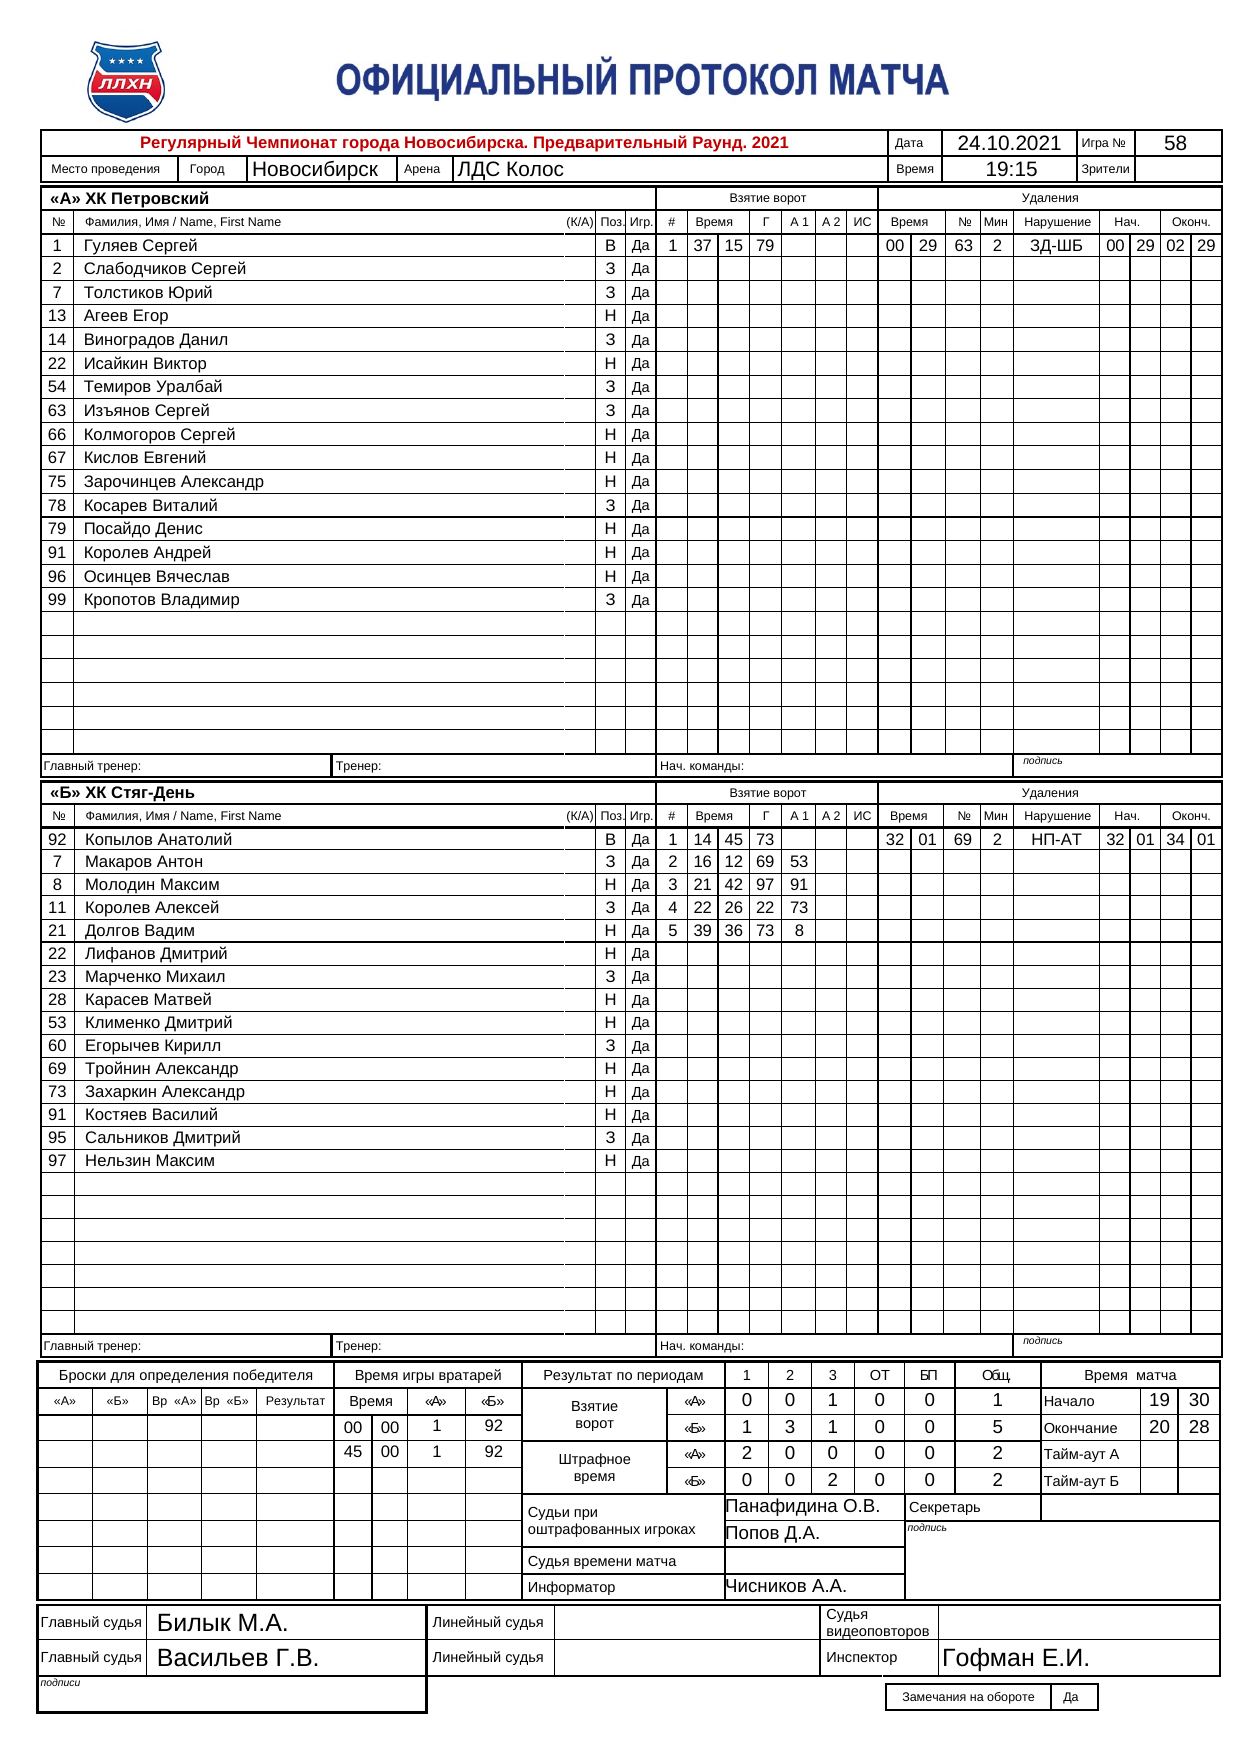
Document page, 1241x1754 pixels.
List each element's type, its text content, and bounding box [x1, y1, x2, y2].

table_cell [879, 328, 910, 351]
table_cell Нач. команды: [657, 755, 1012, 776]
table_cell [782, 1265, 815, 1287]
table_cell [408, 1494, 465, 1520]
table_cell [148, 1574, 201, 1599]
table_cell [1131, 257, 1160, 280]
table_cell [782, 1104, 815, 1126]
table_cell [42, 707, 73, 729]
table_cell [1161, 683, 1190, 706]
table_cell [565, 1104, 595, 1126]
table_cell [981, 896, 1013, 918]
table_cell [657, 1219, 687, 1241]
table_cell [981, 565, 1013, 587]
table_cell [1192, 1219, 1221, 1241]
table_cell [466, 1468, 521, 1493]
table_cell 34 [1161, 829, 1190, 849]
table_cell [257, 1441, 333, 1467]
table_cell [847, 328, 877, 351]
table_header Дата [889, 131, 941, 155]
table_cell [565, 659, 595, 682]
table_cell [1100, 1288, 1129, 1310]
table_cell [1100, 565, 1129, 587]
table_cell № [42, 805, 74, 826]
table_cell [565, 1196, 595, 1218]
table_cell [1161, 399, 1190, 422]
table_cell [688, 1311, 717, 1333]
table_cell 37 [688, 235, 717, 256]
table_cell [750, 446, 781, 469]
table_cell [981, 1219, 1013, 1241]
table_cell [782, 541, 815, 564]
table_cell (К/А) [565, 805, 595, 826]
table_cell 69 [750, 850, 781, 872]
table_cell [750, 565, 781, 587]
table_cell 60 [42, 1035, 74, 1057]
table_cell Нельзин Максим [75, 1150, 564, 1172]
table_cell [1192, 423, 1221, 445]
table_cell [879, 305, 910, 327]
table_cell [1131, 1265, 1160, 1287]
table_cell [944, 896, 980, 918]
table_cell [946, 612, 980, 634]
table_cell [657, 376, 687, 398]
table_cell Мин [981, 211, 1013, 233]
table_cell [1100, 494, 1129, 516]
table_cell [408, 1521, 465, 1546]
table_cell [1100, 541, 1129, 564]
table_cell 32 [879, 829, 910, 849]
table_cell [657, 399, 687, 422]
table_cell [912, 707, 945, 729]
table_cell Да [626, 850, 655, 872]
table_cell [688, 1288, 717, 1310]
table_cell [847, 235, 877, 256]
table_cell [466, 1547, 521, 1573]
table_cell [1192, 943, 1221, 964]
table_cell [782, 1311, 815, 1333]
table_cell [912, 730, 945, 753]
table_cell Игр. [626, 211, 655, 233]
table_cell [946, 636, 980, 658]
table_cell [1100, 376, 1129, 398]
table_cell Королев Андрей [74, 541, 564, 564]
table_cell Да [626, 1150, 655, 1172]
table_cell [1100, 518, 1129, 540]
table_cell [466, 1494, 521, 1520]
table_cell [74, 707, 564, 729]
table_cell [596, 1288, 625, 1310]
table_cell А 1 [782, 805, 815, 826]
table_cell [782, 636, 815, 658]
table_cell 22 [750, 896, 781, 918]
table_cell [946, 588, 980, 611]
table_cell Время [335, 1389, 407, 1413]
table_cell [1014, 328, 1099, 351]
table_cell 54 [42, 376, 73, 398]
table_cell [1161, 730, 1190, 753]
table_cell [1014, 683, 1099, 706]
table_cell [719, 1265, 749, 1287]
table_cell Исайкин Виктор [74, 352, 564, 374]
table_cell 5 [657, 920, 687, 941]
table_cell [335, 1494, 371, 1520]
table_cell [750, 1173, 781, 1195]
table_cell [42, 1288, 74, 1310]
table_cell [750, 1081, 781, 1103]
table_cell 2 [981, 829, 1013, 849]
table_cell [657, 281, 687, 303]
table_cell [782, 518, 815, 540]
table_cell 0 [726, 1389, 768, 1413]
table_header Да [1052, 1685, 1097, 1709]
table_cell [1192, 518, 1221, 540]
table_cell [596, 612, 625, 634]
table_cell [1192, 1150, 1221, 1172]
table_cell «Б» [93, 1389, 147, 1413]
picture [5, 28, 1179, 129]
table_cell [847, 989, 877, 1011]
table_cell [981, 376, 1013, 398]
table_cell [847, 470, 877, 493]
table_cell [981, 730, 1013, 753]
table_cell [1014, 636, 1099, 658]
table_cell [1161, 659, 1190, 682]
table_cell [981, 1035, 1013, 1057]
table_cell [912, 565, 945, 587]
table_cell [1100, 1081, 1129, 1103]
table_cell [912, 1104, 943, 1126]
table_cell [1161, 920, 1190, 941]
table_cell [1131, 305, 1160, 327]
table_cell [428, 1677, 882, 1711]
table_cell [42, 683, 73, 706]
table_cell 67 [42, 446, 73, 469]
table_cell [944, 989, 980, 1011]
table_cell [1100, 423, 1129, 445]
table_cell [565, 1173, 595, 1195]
table_cell Тройнин Александр [75, 1058, 564, 1079]
table_cell [847, 874, 877, 895]
table_cell [912, 874, 943, 895]
table_cell [1014, 1196, 1099, 1218]
table_header Общ. [956, 1363, 1040, 1387]
table_cell Н [596, 352, 625, 374]
table_cell 15 [719, 235, 749, 256]
table_cell Копылов Анатолий [75, 829, 564, 849]
table_cell Оконч. [1161, 211, 1221, 233]
table_cell 69 [42, 1058, 74, 1079]
table_cell [688, 281, 717, 303]
table_cell [688, 1127, 717, 1149]
table_cell [1161, 1104, 1190, 1126]
table_cell [981, 1150, 1013, 1172]
table_cell [466, 1521, 521, 1546]
table_cell [750, 1150, 781, 1172]
table_cell [1100, 1012, 1129, 1033]
table_cell [750, 1196, 781, 1218]
table_cell [257, 1494, 333, 1520]
table_cell [1141, 1441, 1177, 1467]
table_cell [1192, 376, 1221, 398]
table_cell [1131, 1288, 1160, 1310]
table_cell [1161, 1150, 1190, 1172]
table_header 3 [812, 1363, 854, 1387]
table_cell [1192, 1104, 1221, 1126]
table_cell [912, 399, 945, 422]
table_cell З [596, 588, 625, 611]
table_cell [42, 1219, 74, 1241]
table_cell [883, 1677, 1220, 1681]
table_cell 99 [42, 588, 73, 611]
table_cell [750, 281, 781, 303]
table_cell [912, 896, 943, 918]
table_cell Тайм-аут Б [1042, 1468, 1140, 1493]
table_cell [1161, 1081, 1190, 1103]
table_cell [74, 730, 564, 753]
table_cell 19:15 [943, 157, 1076, 181]
table_cell [879, 1219, 910, 1241]
table_cell [1014, 376, 1099, 398]
table_cell 0 [855, 1468, 904, 1493]
table_cell [782, 352, 815, 374]
table_cell [719, 541, 749, 564]
table_cell 1 [956, 1389, 1040, 1413]
table_cell [719, 518, 749, 540]
table_cell 2 [981, 235, 1013, 256]
table_cell [750, 730, 781, 753]
table_cell [946, 305, 980, 327]
table_cell [847, 1127, 877, 1149]
table_cell [1161, 518, 1190, 540]
table_cell [912, 1265, 943, 1287]
table_cell [565, 874, 595, 895]
table_cell [657, 1288, 687, 1310]
table_cell Посайдо Денис [74, 518, 564, 540]
table_cell Нач. [1100, 211, 1160, 233]
table_cell [257, 1468, 333, 1493]
table_cell [1131, 565, 1160, 587]
table_cell [1131, 376, 1160, 398]
table_cell [912, 328, 945, 351]
table_cell [1100, 1058, 1129, 1079]
table_cell 2 [726, 1442, 768, 1467]
table_cell [946, 376, 980, 398]
table_cell [1100, 730, 1129, 753]
table_cell [657, 659, 687, 682]
table_cell [1100, 943, 1129, 964]
table_cell [1161, 1219, 1190, 1241]
table_cell [944, 1311, 980, 1333]
table_cell [565, 328, 595, 351]
table_cell 1 [812, 1389, 854, 1413]
table_cell [912, 494, 945, 516]
table_header Результат по периодам [523, 1363, 724, 1387]
table_cell [657, 1311, 687, 1333]
table_cell [1161, 989, 1190, 1011]
table_cell [944, 1288, 980, 1310]
table_cell [257, 1521, 333, 1546]
table_cell № [946, 211, 980, 233]
table_cell [879, 1311, 910, 1333]
table_cell [879, 494, 910, 516]
table_cell [626, 636, 655, 658]
table_cell [750, 1127, 781, 1149]
table_cell [750, 1265, 781, 1287]
table_cell [847, 612, 877, 634]
table_cell [750, 376, 781, 398]
table_cell [1192, 328, 1221, 351]
table_cell [1161, 874, 1190, 895]
table_cell [1192, 257, 1221, 280]
table_cell [1161, 1127, 1190, 1149]
table_cell [816, 352, 846, 374]
table_cell Да [626, 989, 655, 1011]
table_cell 91 [782, 874, 815, 895]
table_cell [750, 1311, 781, 1333]
table_cell [1100, 257, 1129, 280]
table_cell [782, 446, 815, 469]
table_cell [879, 636, 910, 658]
table_cell [1131, 707, 1160, 729]
table_cell [688, 352, 717, 374]
table_cell [750, 1219, 781, 1241]
table_cell [847, 1081, 877, 1103]
table_cell [1100, 281, 1129, 303]
table_cell 2 [42, 257, 73, 280]
table_cell [565, 257, 595, 280]
table_cell 14 [688, 829, 717, 849]
table_cell [1192, 399, 1221, 422]
table_cell Да [626, 494, 655, 516]
table_cell З [596, 896, 625, 918]
table_header Удаления [879, 188, 1221, 209]
table_cell Секретарь [906, 1495, 1040, 1520]
table_cell З [596, 399, 625, 422]
table_cell Да [626, 943, 655, 964]
table_cell Линейный судья [428, 1640, 554, 1675]
table_cell [719, 1288, 749, 1310]
table_cell [912, 470, 945, 493]
table_cell [1192, 352, 1221, 374]
table_cell [1161, 470, 1190, 493]
table_cell [719, 1035, 749, 1057]
table_cell [816, 399, 846, 422]
table_cell [42, 659, 73, 682]
table_cell [42, 1242, 74, 1264]
table_cell [939, 1606, 1219, 1639]
table_cell [1131, 1196, 1160, 1218]
table_cell [565, 494, 595, 516]
table_cell [335, 1468, 371, 1493]
table_cell [1179, 1441, 1219, 1467]
table_cell [1131, 1104, 1160, 1126]
table_cell [1014, 446, 1099, 469]
table_cell [42, 636, 73, 658]
table_cell [1161, 943, 1190, 964]
table_cell [1100, 966, 1129, 987]
table_cell 45 [335, 1441, 371, 1467]
table_cell [1014, 1219, 1099, 1241]
table_cell [782, 829, 815, 849]
table_header Игра № [1078, 131, 1134, 155]
table_cell [816, 612, 846, 634]
table_cell [1014, 1012, 1099, 1033]
table_cell 0 [855, 1389, 904, 1413]
table_header Взятие ворот [657, 783, 877, 803]
table_cell 0 [855, 1415, 904, 1440]
table_cell [750, 1288, 781, 1310]
table_cell [688, 541, 717, 564]
table_cell [1100, 636, 1129, 658]
table_cell 23 [42, 966, 74, 987]
table_cell ИС [847, 805, 877, 826]
table_cell Главный судья [39, 1606, 146, 1639]
table_cell [719, 1081, 749, 1103]
table_cell 8 [42, 874, 74, 895]
table_cell [688, 1265, 717, 1287]
table_cell [565, 470, 595, 493]
table_cell З [596, 1127, 625, 1149]
table_cell 1 [726, 1415, 768, 1440]
table_cell 29 [1131, 235, 1160, 256]
table_cell [75, 1265, 564, 1287]
table_cell [565, 305, 595, 327]
table_cell [657, 257, 687, 280]
table_cell [1131, 1081, 1160, 1103]
table_cell Нач. команды: [657, 1335, 1012, 1356]
table_cell [1131, 470, 1160, 493]
table_cell [75, 1173, 564, 1195]
table_cell [148, 1468, 201, 1493]
table_cell [657, 707, 687, 729]
table_cell Н [596, 518, 625, 540]
table_cell [657, 518, 687, 540]
table_cell [596, 1196, 625, 1218]
table_cell [912, 305, 945, 327]
table_cell [879, 659, 910, 682]
table_cell [688, 612, 717, 634]
table_cell Вр «Б» [202, 1389, 256, 1413]
table_cell Город [179, 157, 246, 181]
table_cell [565, 730, 595, 753]
table_cell [688, 659, 717, 682]
table_cell [981, 920, 1013, 941]
table_cell [202, 1416, 256, 1440]
table_cell [847, 636, 877, 658]
table_cell 0 [905, 1442, 954, 1467]
table_cell [1192, 305, 1221, 327]
table_cell [912, 1150, 943, 1172]
table_cell [93, 1521, 147, 1546]
table_cell [879, 565, 910, 587]
table_cell [1131, 989, 1160, 1011]
table_cell [1192, 281, 1221, 303]
table_cell [944, 1012, 980, 1033]
table_cell [565, 989, 595, 1011]
table_cell [879, 541, 910, 564]
table_cell [1161, 281, 1190, 303]
table_cell [657, 989, 687, 1011]
table_cell Н [596, 1012, 625, 1033]
table_cell [39, 1547, 92, 1573]
table_header 58 [1136, 131, 1221, 155]
table_cell 0 [905, 1389, 954, 1413]
table_cell [879, 470, 910, 493]
table_cell [719, 1127, 749, 1149]
table_cell [981, 612, 1013, 634]
table_cell [1131, 446, 1160, 469]
table_cell [782, 470, 815, 493]
table_cell [847, 1012, 877, 1033]
table_cell [944, 1104, 980, 1126]
table_cell [373, 1521, 407, 1546]
table_cell [75, 1219, 564, 1241]
table_cell [1100, 659, 1129, 682]
table_cell 2 [812, 1468, 854, 1493]
table_cell [1014, 659, 1099, 682]
table_cell Захаркин Александр [75, 1081, 564, 1103]
table_cell [1100, 850, 1129, 872]
table_cell 66 [42, 423, 73, 445]
table_header Удаления [879, 783, 1221, 803]
table_cell [816, 1081, 846, 1103]
table_cell [1100, 1196, 1129, 1218]
table_cell Тренер: [333, 1335, 655, 1356]
table_cell [912, 1012, 943, 1033]
table_cell [596, 683, 625, 706]
table_cell [1100, 920, 1129, 941]
table_cell [816, 896, 846, 918]
table_cell Г [750, 211, 781, 233]
table_cell 32 [1100, 829, 1129, 849]
table_cell [626, 1196, 655, 1218]
table_cell 39 [688, 920, 717, 941]
table_cell подпись [1014, 1335, 1221, 1356]
table_cell [657, 1012, 687, 1033]
table_cell [847, 896, 877, 918]
table_cell Линейный судья [428, 1606, 554, 1639]
table_cell [1192, 1311, 1221, 1333]
table_cell 53 [782, 850, 815, 872]
table_cell 00 [373, 1441, 407, 1467]
table_cell [879, 446, 910, 469]
table_cell [879, 943, 910, 964]
table_cell [1161, 328, 1190, 351]
table_cell [1131, 612, 1160, 634]
table_cell [912, 376, 945, 398]
table_cell [981, 494, 1013, 516]
table_cell [782, 257, 815, 280]
table_cell Да [626, 565, 655, 587]
table_cell [816, 1012, 846, 1033]
table_cell Н [596, 1081, 625, 1103]
table_cell Тренер: [333, 755, 655, 776]
table_cell [1161, 1242, 1190, 1264]
table_cell [1161, 541, 1190, 564]
table_cell [944, 1035, 980, 1057]
table_cell [944, 920, 980, 941]
table_cell [1161, 446, 1190, 469]
table_cell [1131, 683, 1160, 706]
table_cell 69 [944, 829, 980, 849]
table_cell [719, 730, 749, 753]
table_cell Чисников А.А. [726, 1575, 904, 1599]
table_cell Да [626, 281, 655, 303]
table_cell [688, 1035, 717, 1057]
table_cell [750, 328, 781, 351]
table_cell Кислов Евгений [74, 446, 564, 469]
table_cell [847, 1104, 877, 1126]
table_cell [565, 518, 595, 540]
table_cell [596, 636, 625, 658]
table_cell Н [596, 1104, 625, 1126]
table_cell [565, 829, 595, 849]
table_cell [1131, 730, 1160, 753]
table_cell [1100, 328, 1129, 351]
table_cell подписи [39, 1677, 425, 1711]
table_cell [466, 1574, 521, 1599]
table_cell 00 [1100, 235, 1129, 256]
table_cell [688, 1012, 717, 1033]
table_cell [1161, 966, 1190, 987]
table_cell [1100, 1265, 1129, 1287]
table_cell [847, 850, 877, 872]
table_cell [847, 1219, 877, 1241]
table_cell [981, 1242, 1013, 1264]
table_cell [1161, 352, 1190, 374]
table_cell [750, 707, 781, 729]
table_cell [626, 659, 655, 682]
table_cell [257, 1574, 333, 1599]
table_cell [912, 659, 945, 682]
table_cell [1100, 446, 1129, 469]
table_cell [657, 305, 687, 327]
table_cell [1192, 659, 1221, 682]
table_cell Панафидина О.В. [726, 1495, 904, 1520]
table_cell [847, 423, 877, 445]
table_cell [1014, 1081, 1099, 1103]
table_cell [1161, 850, 1190, 872]
table_cell [1100, 399, 1129, 422]
table_cell [148, 1416, 201, 1440]
table_cell [688, 1058, 717, 1079]
table_cell [657, 446, 687, 469]
table_cell [782, 989, 815, 1011]
table_cell [912, 1196, 943, 1218]
table_cell [657, 352, 687, 374]
table_cell [946, 683, 980, 706]
table_cell [1100, 612, 1129, 634]
table_cell [1192, 896, 1221, 918]
table_cell [1161, 376, 1190, 398]
table_cell [719, 1196, 749, 1218]
table_cell 7 [42, 850, 74, 872]
table_cell № [42, 211, 73, 233]
table_cell [912, 518, 945, 540]
table_cell [1014, 920, 1099, 941]
table_cell [1100, 1173, 1129, 1195]
table_cell Главный тренер: [42, 1335, 330, 1356]
table_cell Да [626, 518, 655, 540]
table_cell Гуляев Сергей [74, 235, 564, 256]
table_cell [782, 612, 815, 634]
table_cell Окончание [1042, 1415, 1140, 1440]
table_cell [782, 1150, 815, 1172]
table_cell [657, 1242, 687, 1264]
table_cell Новосибирск [248, 157, 396, 181]
table_cell [565, 850, 595, 872]
table_cell [912, 257, 945, 280]
table_cell 11 [42, 896, 74, 918]
table_cell [981, 1081, 1013, 1103]
table_cell [565, 1012, 595, 1033]
table_cell [657, 494, 687, 516]
table_cell Поз. [596, 805, 625, 826]
table_cell 12 [719, 850, 749, 872]
table_cell [719, 352, 749, 374]
table_cell 8 [782, 920, 815, 941]
table_cell [750, 518, 781, 540]
table_cell [93, 1547, 147, 1573]
table_cell Игр. [626, 805, 655, 826]
table_cell [944, 850, 980, 872]
table_cell [912, 943, 943, 964]
table_cell Мин [981, 805, 1013, 826]
table_cell ЗД-ШБ [1014, 235, 1099, 256]
table_cell [1192, 612, 1221, 634]
table_cell Взятие ворот [523, 1389, 666, 1440]
table_cell 73 [750, 920, 781, 941]
table_cell [1131, 896, 1160, 918]
table_cell [626, 1265, 655, 1287]
table_cell [1192, 966, 1221, 987]
table_cell [981, 636, 1013, 658]
table_cell [816, 1035, 846, 1057]
table_cell [565, 376, 595, 398]
table_cell [816, 989, 846, 1011]
table_cell 2 [657, 850, 687, 872]
table_cell [1014, 874, 1099, 895]
table_cell [981, 328, 1013, 351]
table_cell 26 [719, 896, 749, 918]
table_cell [981, 588, 1013, 611]
table_cell [1141, 1468, 1177, 1493]
table_cell [946, 541, 980, 564]
table_header БП [905, 1363, 954, 1387]
table_header «Б» ХК Стяг-День [42, 783, 655, 803]
table_cell [847, 565, 877, 587]
table_cell [944, 1058, 980, 1079]
table_cell [1131, 1219, 1160, 1241]
table_cell [1131, 966, 1160, 987]
table_cell [782, 1219, 815, 1241]
table_cell [847, 518, 877, 540]
table_cell [1192, 494, 1221, 516]
table_cell «А» [408, 1389, 465, 1413]
table_cell [1100, 1104, 1129, 1126]
table_cell [816, 943, 846, 964]
table_cell [816, 235, 846, 256]
table_cell [847, 1311, 877, 1333]
table_cell [1014, 989, 1099, 1011]
table_cell [847, 707, 877, 729]
table_cell [626, 1242, 655, 1264]
table_cell [565, 966, 595, 987]
table_cell [782, 730, 815, 753]
table_cell [1131, 636, 1160, 658]
table_cell [148, 1547, 201, 1573]
table_cell [981, 1012, 1013, 1033]
table_cell [148, 1441, 201, 1467]
table_cell [373, 1574, 407, 1599]
table_cell Да [626, 588, 655, 611]
table_cell З [596, 494, 625, 516]
table_cell [782, 683, 815, 706]
table_cell [688, 1242, 717, 1264]
table_cell [93, 1468, 147, 1493]
table_cell [657, 470, 687, 493]
table_cell З [596, 1035, 625, 1057]
table_cell 96 [42, 565, 73, 587]
table_cell [946, 470, 980, 493]
table_cell [782, 1035, 815, 1057]
table_cell [782, 399, 815, 422]
table_cell [847, 352, 877, 374]
table_cell [946, 730, 980, 753]
table_cell [750, 1104, 781, 1126]
table_cell Да [626, 1012, 655, 1033]
table_cell [1131, 1012, 1160, 1033]
table_cell Судьи при оштрафованных игроках [523, 1495, 724, 1546]
table_cell [782, 1081, 815, 1103]
table_cell [565, 1150, 595, 1172]
table_cell Колмогоров Сергей [74, 423, 564, 445]
table_cell Егорычев Кирилл [75, 1035, 564, 1057]
table_cell [1192, 1173, 1221, 1195]
table_cell [946, 281, 980, 303]
table_cell [1100, 1311, 1129, 1333]
table_cell [816, 446, 846, 469]
table_cell [879, 612, 910, 634]
table_cell [750, 588, 781, 611]
table_cell [1042, 1495, 1219, 1520]
table_cell [565, 896, 595, 918]
table_cell Н [596, 470, 625, 493]
table_cell [912, 1219, 943, 1241]
table_cell [879, 1012, 910, 1033]
table_cell [879, 588, 910, 611]
table_cell А 1 [782, 211, 815, 233]
table_cell [847, 829, 877, 849]
table_cell подпись [906, 1522, 1219, 1599]
table_cell Да [626, 305, 655, 327]
table_cell [1014, 1288, 1099, 1310]
table_cell [719, 328, 749, 351]
table_cell [1192, 565, 1221, 587]
table_cell 63 [946, 235, 980, 256]
table_cell [1014, 707, 1099, 729]
table_cell Н [596, 920, 625, 941]
table_cell [750, 612, 781, 634]
table_cell [39, 1468, 92, 1493]
table_cell Н [596, 565, 625, 587]
table_cell [1192, 470, 1221, 493]
table_cell [912, 541, 945, 564]
table_cell [782, 588, 815, 611]
table_cell 73 [782, 896, 815, 918]
table_cell 22 [688, 896, 717, 918]
table_cell [816, 659, 846, 682]
table_cell [1014, 730, 1099, 753]
table_cell Результат [257, 1389, 333, 1413]
table_cell # [657, 211, 687, 233]
table_cell [1161, 612, 1190, 634]
table_cell Время [879, 211, 945, 233]
table_cell [816, 683, 846, 706]
table_cell [719, 281, 749, 303]
table_cell [816, 518, 846, 540]
table_cell 28 [42, 989, 74, 1011]
table_cell Да [626, 423, 655, 445]
table_cell [39, 1494, 92, 1520]
table_cell [1131, 281, 1160, 303]
table_cell [816, 829, 846, 849]
table_cell [657, 541, 687, 564]
table_cell [596, 1173, 625, 1195]
table_cell [981, 1127, 1013, 1149]
table_cell [1131, 1150, 1160, 1172]
table_cell [946, 328, 980, 351]
table_cell [42, 1196, 74, 1218]
table_cell [1161, 588, 1190, 611]
table_cell 95 [42, 1127, 74, 1149]
table_cell Да [626, 352, 655, 374]
table_cell [688, 636, 717, 658]
table_cell Васильев Г.В. [147, 1640, 425, 1675]
table_cell [42, 1311, 74, 1333]
table_cell [879, 1196, 910, 1218]
table_cell [719, 305, 749, 327]
table_cell [816, 1173, 846, 1195]
table_cell [782, 1242, 815, 1264]
table_cell [688, 966, 717, 987]
table_cell [565, 1288, 595, 1310]
table_cell [373, 1547, 407, 1573]
table_cell [981, 1196, 1013, 1218]
table_cell 1 [657, 829, 687, 849]
table_cell Да [626, 235, 655, 256]
table_cell [688, 399, 717, 422]
table_cell З [596, 376, 625, 398]
table_cell [596, 1311, 625, 1333]
table_cell [42, 612, 73, 634]
table_cell 22 [42, 943, 74, 964]
table_cell [39, 1521, 92, 1546]
table_cell А 2 [816, 805, 846, 826]
table_cell [688, 588, 717, 611]
table_cell [782, 281, 815, 303]
table_cell Макаров Антон [75, 850, 564, 872]
table_cell [719, 446, 749, 469]
table_header ОТ [855, 1363, 904, 1387]
table_cell [1161, 636, 1190, 658]
table_cell [148, 1521, 201, 1546]
table_cell [1131, 1035, 1160, 1057]
table_cell [879, 874, 910, 895]
table_cell [688, 1173, 717, 1195]
table_cell [1014, 423, 1099, 445]
table_cell [148, 1494, 201, 1520]
table_cell Время [889, 157, 941, 181]
table_cell Инспектор [821, 1640, 938, 1675]
table_cell [719, 707, 749, 729]
table_cell [719, 494, 749, 516]
table_cell З [596, 850, 625, 872]
table_cell [202, 1521, 256, 1546]
table_cell [750, 494, 781, 516]
table_cell Да [626, 1081, 655, 1103]
table_cell [912, 683, 945, 706]
table_cell [1014, 1127, 1099, 1149]
table_cell [944, 1242, 980, 1264]
table_cell [657, 1150, 687, 1172]
table_cell [879, 707, 910, 729]
table_cell [565, 565, 595, 587]
table_cell 22 [42, 352, 73, 374]
table_cell [1161, 1265, 1190, 1287]
table_cell [912, 281, 945, 303]
table_cell 1 [812, 1415, 854, 1440]
table_cell [688, 470, 717, 493]
table_cell [879, 423, 910, 445]
table_cell [912, 423, 945, 445]
table_cell Время [688, 211, 749, 233]
table_cell [981, 874, 1013, 895]
table_cell [202, 1574, 256, 1599]
table_header Броски для определения победителя [39, 1363, 333, 1387]
table_cell [1100, 352, 1129, 374]
table_cell [688, 446, 717, 469]
table_cell [565, 612, 595, 634]
table_cell [202, 1547, 256, 1573]
table_cell [879, 1081, 910, 1103]
table_cell [944, 966, 980, 987]
table_cell Главный тренер: [42, 755, 330, 776]
table_cell [816, 423, 846, 445]
table_cell [555, 1640, 819, 1675]
table_cell [596, 730, 625, 753]
table_cell [657, 423, 687, 445]
table_cell [1192, 920, 1221, 941]
table_cell [782, 659, 815, 682]
table_cell [719, 943, 749, 964]
table_cell [202, 1468, 256, 1493]
table_cell Да [626, 376, 655, 398]
table_cell [1014, 1311, 1099, 1333]
table_cell [750, 989, 781, 1011]
table_header «А» ХК Петровский [42, 188, 655, 209]
table_cell [944, 1127, 980, 1149]
table_cell [719, 1311, 749, 1333]
table_cell [93, 1574, 147, 1599]
table_cell [1161, 1058, 1190, 1079]
table_cell [879, 896, 910, 918]
table_cell [688, 1219, 717, 1241]
table_cell Главный судья [39, 1640, 146, 1675]
table_cell 42 [719, 874, 749, 895]
table_cell [816, 850, 846, 872]
table_cell [75, 1311, 564, 1333]
table_cell [1131, 920, 1160, 941]
table_cell Н [596, 989, 625, 1011]
table_cell [688, 989, 717, 1011]
table_cell [1161, 1288, 1190, 1310]
table_cell [719, 1242, 749, 1264]
table_cell [1161, 305, 1190, 327]
table_cell [688, 943, 717, 964]
table_cell [847, 683, 877, 706]
table_cell [879, 683, 910, 706]
table_cell [750, 1035, 781, 1057]
table_cell [1131, 423, 1160, 445]
table_cell [565, 399, 595, 422]
table_cell [1192, 1265, 1221, 1287]
table_cell 3 [769, 1415, 811, 1440]
table_cell Н [596, 423, 625, 445]
table_cell [981, 989, 1013, 1011]
table_cell [1161, 565, 1190, 587]
table_cell З [596, 966, 625, 987]
table_cell [565, 541, 595, 564]
table_cell [782, 707, 815, 729]
table_cell [782, 966, 815, 987]
table_cell [847, 541, 877, 564]
table_cell [750, 1058, 781, 1079]
table_cell [1100, 470, 1129, 493]
table_cell [1100, 1150, 1129, 1172]
table_cell 79 [42, 518, 73, 540]
table_cell [816, 730, 846, 753]
table_cell [1014, 257, 1099, 280]
table_cell 01 [1131, 829, 1160, 849]
table_cell [1131, 1127, 1160, 1149]
table_cell [565, 1242, 595, 1264]
table_cell 01 [1192, 829, 1221, 849]
table_cell [816, 1150, 846, 1172]
table_cell [719, 1219, 749, 1241]
table_cell 13 [42, 305, 73, 327]
table_cell Да [626, 829, 655, 849]
table_cell [626, 730, 655, 753]
table_cell [847, 588, 877, 611]
table_cell [74, 683, 564, 706]
table_cell Зрители [1078, 157, 1134, 181]
table_cell [1161, 1035, 1190, 1057]
table_cell [1131, 494, 1160, 516]
table_cell [719, 1173, 749, 1195]
table_cell 2 [956, 1468, 1040, 1493]
table_cell [657, 636, 687, 658]
table_cell [657, 1196, 687, 1218]
table_cell [565, 1311, 595, 1333]
table_cell [1192, 1058, 1221, 1079]
table_cell Н [596, 874, 625, 895]
table_cell А 2 [816, 211, 846, 233]
table_cell Клименко Дмитрий [75, 1012, 564, 1033]
table_cell [657, 1265, 687, 1287]
table_cell [1131, 1058, 1160, 1079]
table_cell [596, 1242, 625, 1264]
table_cell [74, 612, 564, 634]
table_cell В [596, 829, 625, 849]
table_cell [626, 1288, 655, 1310]
table_cell [750, 305, 781, 327]
table_cell 1 [408, 1441, 465, 1467]
table_cell [750, 683, 781, 706]
table_cell [750, 1012, 781, 1033]
table_cell [879, 966, 910, 987]
table_cell 91 [42, 1104, 74, 1126]
table_cell Н [596, 943, 625, 964]
table_cell [1192, 1035, 1221, 1057]
table_cell Агеев Егор [74, 305, 564, 327]
table_cell [981, 1288, 1013, 1310]
table_cell [74, 659, 564, 682]
table_cell 97 [750, 874, 781, 895]
table_cell [750, 943, 781, 964]
table_cell [981, 707, 1013, 729]
table_cell [719, 376, 749, 398]
table_cell [816, 1127, 846, 1149]
table_cell [879, 1127, 910, 1149]
table_cell 5 [956, 1415, 1040, 1440]
table_cell Да [626, 874, 655, 895]
table_cell [719, 1104, 749, 1126]
table_cell 92 [466, 1441, 521, 1467]
table_cell [688, 683, 717, 706]
table_cell [847, 920, 877, 941]
table_cell [912, 1127, 943, 1149]
table_cell 53 [42, 1012, 74, 1033]
table_cell [688, 730, 717, 753]
table_cell [816, 565, 846, 587]
table_cell [879, 850, 910, 872]
table_cell [42, 1173, 74, 1195]
table_cell Г [750, 805, 781, 826]
table_cell [1192, 1012, 1221, 1033]
table_cell [750, 966, 781, 987]
table_cell [944, 1219, 980, 1241]
table_cell [816, 707, 846, 729]
table_cell Место проведения [42, 157, 177, 181]
table_cell [1179, 1468, 1219, 1493]
table_cell [912, 1288, 943, 1310]
table_cell [719, 565, 749, 587]
table_cell [847, 257, 877, 280]
table_cell [946, 565, 980, 587]
table_cell [657, 1104, 687, 1126]
table_cell 36 [719, 920, 749, 941]
table_cell [981, 1265, 1013, 1287]
table_cell З [596, 281, 625, 303]
table_cell [1014, 588, 1099, 611]
table_cell [719, 659, 749, 682]
table_cell Долгов Вадим [75, 920, 564, 941]
table_cell 21 [42, 920, 74, 941]
table_cell [42, 730, 73, 753]
table_cell [688, 565, 717, 587]
table_cell «А» [668, 1389, 724, 1413]
table_cell [257, 1416, 333, 1440]
table_cell [719, 966, 749, 987]
table_cell НП-АТ [1014, 829, 1099, 849]
table_cell [719, 588, 749, 611]
table_cell [750, 423, 781, 445]
table_cell [565, 1127, 595, 1149]
table_cell [657, 1127, 687, 1149]
table_cell [1014, 399, 1099, 422]
table_cell [847, 1150, 877, 1172]
table_cell [565, 683, 595, 706]
table_cell [335, 1574, 371, 1599]
table_cell Н [596, 1058, 625, 1079]
table_cell [719, 636, 749, 658]
table_cell [39, 1416, 92, 1440]
table_cell [1161, 423, 1190, 445]
table_cell 0 [726, 1468, 768, 1493]
table_cell [912, 1242, 943, 1264]
table_cell [981, 1311, 1013, 1333]
table_cell [1014, 494, 1099, 516]
table_cell 45 [719, 829, 749, 849]
table_cell [944, 874, 980, 895]
table_cell [816, 874, 846, 895]
table_cell [1131, 328, 1160, 351]
table_cell 97 [42, 1150, 74, 1172]
table_cell [879, 1150, 910, 1172]
table_cell [1192, 989, 1221, 1011]
table_cell Фамилия, Имя / Name, First Name [75, 805, 565, 826]
table_cell [816, 920, 846, 941]
table_cell [981, 470, 1013, 493]
table_cell [946, 494, 980, 516]
table_cell [1014, 896, 1099, 918]
table_cell [912, 446, 945, 469]
table_header Замечания на обороте [887, 1685, 1050, 1709]
table_cell [1100, 1127, 1129, 1149]
table_cell [75, 1196, 564, 1218]
table_cell [657, 966, 687, 987]
table_cell [688, 1150, 717, 1172]
table_cell [816, 588, 846, 611]
table_cell [847, 446, 877, 469]
table_cell [782, 494, 815, 516]
table_cell [39, 1574, 92, 1599]
table_cell 1 [657, 235, 687, 256]
table_cell [719, 257, 749, 280]
table_cell [1100, 1242, 1129, 1264]
table_cell Н [596, 1150, 625, 1172]
table_cell [944, 1196, 980, 1218]
table_header Время матча [1042, 1363, 1219, 1387]
table_cell Лифанов Дмитрий [75, 943, 564, 964]
table_cell [626, 683, 655, 706]
table_cell [565, 1081, 595, 1103]
table_cell [847, 943, 877, 964]
table_cell Виноградов Данил [74, 328, 564, 351]
table_cell [879, 1058, 910, 1079]
table_cell 20 [1141, 1415, 1177, 1440]
table_cell Н [596, 446, 625, 469]
table_cell [1161, 1196, 1190, 1218]
table_cell [1192, 1242, 1221, 1264]
table_cell [726, 1548, 904, 1573]
table_cell [93, 1416, 147, 1440]
table_cell 0 [812, 1442, 854, 1467]
table_cell Да [626, 966, 655, 987]
table_cell 7 [42, 281, 73, 303]
table_cell [782, 1012, 815, 1033]
table_cell Н [596, 541, 625, 564]
table_cell [1161, 1012, 1190, 1033]
table_cell Оконч. [1161, 805, 1221, 826]
table_cell [879, 1035, 910, 1057]
table_cell [1131, 541, 1160, 564]
table_cell [782, 423, 815, 445]
table_cell [912, 352, 945, 374]
table_cell Время [879, 805, 943, 826]
table_cell [946, 423, 980, 445]
table_cell [847, 1035, 877, 1057]
table_cell [816, 1288, 846, 1310]
table_cell № [944, 805, 980, 826]
table_cell [719, 399, 749, 422]
table_cell 4 [657, 896, 687, 918]
table_cell [1099, 1682, 1220, 1711]
table_cell Молодин Максим [75, 874, 564, 895]
table_cell [1131, 588, 1160, 611]
table_cell 00 [373, 1416, 407, 1440]
table_cell [782, 305, 815, 327]
table_cell Карасев Матвей [75, 989, 564, 1011]
table_cell [912, 1173, 943, 1195]
table_cell [879, 1265, 910, 1287]
table_cell [816, 1242, 846, 1264]
table_cell [981, 257, 1013, 280]
table_cell 1 [408, 1416, 465, 1440]
table_cell [688, 707, 717, 729]
table_cell (К/А) [565, 211, 595, 233]
table_cell [1131, 659, 1160, 682]
table_cell [912, 989, 943, 1011]
table_cell [816, 494, 846, 516]
table_cell [1014, 850, 1099, 872]
table_cell [202, 1494, 256, 1520]
table_cell [879, 281, 910, 303]
table_cell ЛДС Колос [454, 157, 887, 181]
table_cell Нач. [1100, 805, 1160, 826]
table_cell [1161, 494, 1190, 516]
table_cell [565, 588, 595, 611]
table_cell «Б» [668, 1468, 724, 1493]
table_cell [1192, 446, 1221, 469]
table_header 1 [726, 1363, 768, 1387]
table_cell [657, 1081, 687, 1103]
table_cell Да [626, 446, 655, 469]
table_cell [847, 659, 877, 682]
table_cell [1131, 518, 1160, 540]
table_cell З [596, 257, 625, 280]
table_cell [719, 683, 749, 706]
table_cell [657, 1035, 687, 1057]
table_cell [750, 352, 781, 374]
table_cell Штрафное время [523, 1442, 666, 1493]
table_cell [879, 1173, 910, 1195]
table_cell [626, 1173, 655, 1195]
table_cell [565, 1219, 595, 1241]
table_cell [657, 1173, 687, 1195]
table_cell [719, 1058, 749, 1079]
table_cell Да [626, 328, 655, 351]
table_cell [816, 305, 846, 327]
table_cell [847, 399, 877, 422]
table_cell [879, 989, 910, 1011]
table_cell [626, 707, 655, 729]
table_cell [1100, 588, 1129, 611]
table_cell [981, 1173, 1013, 1195]
table_cell [944, 1081, 980, 1103]
table_cell # [657, 805, 687, 826]
table_header Регулярный Чемпионат города Новосибирска. Предварительный Раунд. 2021 [42, 131, 887, 155]
table_cell [1100, 896, 1129, 918]
table_cell 63 [42, 399, 73, 422]
table_cell [946, 257, 980, 280]
table_cell [816, 281, 846, 303]
table_cell [782, 1127, 815, 1149]
table_cell [1131, 1311, 1160, 1333]
table_cell 75 [42, 470, 73, 493]
table_cell [626, 612, 655, 634]
table_cell 91 [42, 541, 73, 564]
table_cell [1014, 1035, 1099, 1057]
table_cell [1014, 565, 1099, 587]
table_cell Да [626, 920, 655, 941]
table_cell Осинцев Вячеслав [74, 565, 564, 587]
table_cell 01 [912, 829, 943, 849]
table_cell Поз. [596, 211, 625, 233]
table_cell [1014, 1058, 1099, 1079]
table_cell Гофман Е.И. [939, 1640, 1219, 1675]
table_cell [946, 352, 980, 374]
table_cell [782, 235, 815, 256]
table_cell Билык М.А. [147, 1606, 425, 1639]
table_cell [626, 1311, 655, 1333]
table_cell Зарочинцев Александр [74, 470, 564, 493]
table_cell Н [596, 305, 625, 327]
table_cell [816, 1265, 846, 1287]
table_cell [408, 1547, 465, 1573]
table_cell [912, 850, 943, 872]
table_cell [1192, 636, 1221, 658]
table_cell [596, 659, 625, 682]
table_cell [719, 1012, 749, 1033]
table_cell [1131, 399, 1160, 422]
table_cell [1100, 683, 1129, 706]
table_cell 78 [42, 494, 73, 516]
table_cell 28 [1179, 1415, 1219, 1440]
table_cell [688, 1104, 717, 1126]
table_cell [750, 636, 781, 658]
table_cell [1161, 896, 1190, 918]
table_cell [93, 1441, 147, 1467]
table_cell [879, 1288, 910, 1310]
table_cell [782, 1196, 815, 1218]
table_cell [782, 1288, 815, 1310]
table_cell [657, 328, 687, 351]
table_cell [946, 399, 980, 422]
table_cell Королев Алексей [75, 896, 564, 918]
table_cell [1192, 730, 1221, 753]
table_cell [565, 1058, 595, 1079]
table_cell [1100, 305, 1129, 327]
table_cell [1161, 1173, 1190, 1195]
table_cell [719, 423, 749, 445]
table_cell Изъянов Сергей [74, 399, 564, 422]
table_cell [565, 446, 595, 469]
table_cell [750, 1242, 781, 1264]
table_cell [944, 943, 980, 964]
table_cell [408, 1468, 465, 1493]
table_cell 2 [956, 1442, 1040, 1467]
table_cell Нарушение [1014, 805, 1099, 826]
table_cell [373, 1468, 407, 1493]
table_cell подпись [1014, 755, 1221, 776]
table_cell [981, 541, 1013, 564]
table_cell 00 [335, 1416, 371, 1440]
table_cell [42, 1265, 74, 1287]
table_cell [750, 399, 781, 422]
table_cell 0 [905, 1468, 954, 1493]
table_cell 3 [657, 874, 687, 895]
table_cell [1014, 1265, 1099, 1287]
table_cell [688, 518, 717, 540]
table_cell [946, 518, 980, 540]
table_cell [1192, 588, 1221, 611]
table_cell [1192, 850, 1221, 872]
table_cell [74, 636, 564, 658]
table_cell [946, 446, 980, 469]
table_cell [1131, 850, 1160, 872]
table_cell [657, 612, 687, 634]
table_cell 29 [912, 235, 945, 256]
table_cell Кропотов Владимир [74, 588, 564, 611]
table_cell [981, 518, 1013, 540]
table_header 24.10.2021 [943, 131, 1076, 155]
table_cell [1014, 943, 1099, 964]
table_cell [912, 636, 945, 658]
table_cell [816, 541, 846, 564]
table_cell [1192, 874, 1221, 895]
table_cell [719, 470, 749, 493]
table_cell [688, 1081, 717, 1103]
table_cell [202, 1441, 256, 1467]
table_cell «А» [668, 1442, 724, 1467]
table_cell [946, 707, 980, 729]
table_cell [912, 920, 943, 941]
table_cell [912, 1081, 943, 1103]
table_cell [750, 257, 781, 280]
table_cell [688, 423, 717, 445]
table_cell [596, 707, 625, 729]
table_cell [816, 257, 846, 280]
table_cell [879, 399, 910, 422]
table_cell [1192, 541, 1221, 564]
table_cell 0 [769, 1442, 811, 1467]
table_cell [688, 494, 717, 516]
table_cell [1192, 1127, 1221, 1149]
table_cell [816, 376, 846, 398]
table_cell [879, 257, 910, 280]
table_cell 00 [879, 235, 910, 256]
table_cell [750, 659, 781, 682]
table_cell Да [626, 1035, 655, 1057]
table_cell 73 [42, 1081, 74, 1103]
table_cell [816, 1196, 846, 1218]
table_cell [1014, 1242, 1099, 1264]
table_cell Да [626, 399, 655, 422]
table_cell [1014, 612, 1099, 634]
table_cell [847, 730, 877, 753]
table_cell [657, 1058, 687, 1079]
table_cell [335, 1547, 371, 1573]
table_cell [1192, 1081, 1221, 1103]
table_cell [75, 1242, 564, 1264]
table_cell «А» [39, 1389, 92, 1413]
table_cell [565, 235, 595, 256]
table_cell [816, 1104, 846, 1126]
table_cell [879, 376, 910, 398]
table_cell [75, 1288, 564, 1310]
table_cell Да [626, 1127, 655, 1149]
table_cell [1100, 989, 1129, 1011]
table_cell Фамилия, Имя / Name, First Name [74, 211, 565, 233]
table_cell [719, 1150, 749, 1172]
table_cell [565, 423, 595, 445]
table_cell Судья времени матча [523, 1548, 724, 1573]
table_cell Сальников Дмитрий [75, 1127, 564, 1149]
table_cell [1161, 707, 1190, 729]
table_cell [596, 1265, 625, 1287]
table_cell [912, 1058, 943, 1079]
table_cell [1014, 966, 1099, 987]
table_cell [688, 376, 717, 398]
table_cell [1131, 1173, 1160, 1195]
table_cell ИС [847, 211, 877, 233]
table_cell [1014, 518, 1099, 540]
table_cell Толстиков Юрий [74, 281, 564, 303]
table_cell Темиров Уралбай [74, 376, 564, 398]
table_cell Косарев Виталий [74, 494, 564, 516]
table_cell «Б» [668, 1415, 724, 1440]
table_cell [688, 305, 717, 327]
table_cell [565, 920, 595, 941]
table_cell Вр «А» [148, 1389, 201, 1413]
table_cell [946, 659, 980, 682]
table_cell [912, 1035, 943, 1057]
table_cell [981, 399, 1013, 422]
table_cell 73 [750, 829, 781, 849]
table_cell [657, 588, 687, 611]
table_cell Судья видеоповторов [821, 1606, 938, 1639]
table_header Взятие ворот [657, 188, 877, 209]
table_cell [1100, 874, 1129, 895]
table_cell 16 [688, 850, 717, 872]
table_cell Информатор [523, 1575, 724, 1599]
table_cell [879, 1242, 910, 1264]
table_cell З [596, 328, 625, 351]
table_cell 0 [905, 1415, 954, 1440]
table_cell [912, 966, 943, 987]
table_cell [847, 1196, 877, 1218]
table_cell Да [626, 257, 655, 280]
table_cell [912, 612, 945, 634]
table_cell Да [626, 1104, 655, 1126]
table_cell [1014, 305, 1099, 327]
table_cell [879, 730, 910, 753]
table_cell [1131, 943, 1160, 964]
table_cell [782, 328, 815, 351]
table_cell [373, 1494, 407, 1520]
table_cell [879, 920, 910, 941]
table_cell [657, 730, 687, 753]
table_cell [39, 1441, 92, 1467]
table_cell Время [688, 805, 749, 826]
table_cell [847, 1265, 877, 1287]
table_cell «Б » [466, 1389, 521, 1413]
table_cell Нарушение [1014, 211, 1099, 233]
table_cell [847, 1288, 877, 1310]
table_cell [981, 850, 1013, 872]
table_cell 79 [750, 235, 781, 256]
table_cell 1 [42, 235, 73, 256]
table_cell [1161, 1311, 1190, 1333]
table_cell [555, 1606, 819, 1639]
table_cell [912, 1311, 943, 1333]
table_cell [335, 1521, 371, 1546]
table_cell [879, 518, 910, 540]
table_cell [912, 588, 945, 611]
table_cell [847, 494, 877, 516]
table_cell [782, 1173, 815, 1195]
table_cell [879, 352, 910, 374]
table_cell [1014, 1173, 1099, 1195]
table_cell [1100, 707, 1129, 729]
table_cell 0 [769, 1468, 811, 1493]
table_cell [981, 423, 1013, 445]
table_cell Да [626, 896, 655, 918]
table_cell [565, 352, 595, 374]
table_cell [657, 565, 687, 587]
table_cell [981, 281, 1013, 303]
table_cell [816, 328, 846, 351]
table_cell Начало [1042, 1389, 1140, 1413]
table_cell [1014, 281, 1099, 303]
table_cell Да [626, 470, 655, 493]
table_cell [688, 328, 717, 351]
table_cell [816, 470, 846, 493]
table_cell [408, 1574, 465, 1599]
table_cell [1014, 1150, 1099, 1172]
table_cell [565, 1265, 595, 1287]
table_cell [847, 1173, 877, 1195]
table_cell [944, 1265, 980, 1287]
table_cell Арена [398, 157, 452, 181]
table_cell 0 [769, 1389, 811, 1413]
table_cell [847, 1058, 877, 1079]
table_cell 0 [855, 1442, 904, 1467]
table_cell Костяев Василий [75, 1104, 564, 1126]
table_cell [847, 305, 877, 327]
table_cell [981, 659, 1013, 682]
table_cell [847, 281, 877, 303]
table_cell [981, 1058, 1013, 1079]
table_cell Да [626, 541, 655, 564]
table_cell [816, 1058, 846, 1079]
table_cell [1100, 1035, 1129, 1057]
table_cell [847, 376, 877, 398]
table_cell [93, 1494, 147, 1520]
table_cell Тайм-аут А [1042, 1441, 1140, 1467]
table_cell [816, 1311, 846, 1333]
table_cell [981, 943, 1013, 964]
table_cell 92 [42, 829, 74, 849]
table_cell [719, 612, 749, 634]
table_cell [565, 707, 595, 729]
table_cell [782, 565, 815, 587]
table_cell [750, 541, 781, 564]
table_cell [657, 943, 687, 964]
table_cell 21 [688, 874, 717, 895]
table_cell [981, 683, 1013, 706]
table_cell [944, 1150, 980, 1172]
table_cell 29 [1192, 235, 1221, 256]
table_cell [782, 943, 815, 964]
table_cell [816, 966, 846, 987]
table_cell [688, 257, 717, 280]
table_cell [1014, 541, 1099, 564]
table_cell [1192, 1196, 1221, 1218]
table_cell [1136, 157, 1221, 181]
table_cell [981, 352, 1013, 374]
table_cell [750, 470, 781, 493]
table_cell 02 [1161, 235, 1190, 256]
table_cell [257, 1547, 333, 1573]
table_cell [847, 966, 877, 987]
table_cell Марченко Михаил [75, 966, 564, 987]
table_cell [626, 1219, 655, 1241]
table_cell [1131, 1242, 1160, 1264]
table_cell Попов Д.А. [726, 1521, 904, 1546]
table_cell [565, 281, 595, 303]
table_cell [1014, 1104, 1099, 1126]
table_cell [688, 1196, 717, 1218]
table_cell [981, 446, 1013, 469]
table_cell [1014, 470, 1099, 493]
table_cell [816, 636, 846, 658]
table_cell В [596, 235, 625, 256]
table_cell [1161, 257, 1190, 280]
table_cell [782, 1058, 815, 1079]
table_cell [981, 1104, 1013, 1126]
table_cell 92 [466, 1416, 521, 1440]
table_cell Да [626, 1058, 655, 1079]
table_cell [1131, 352, 1160, 374]
table_cell [565, 636, 595, 658]
table_cell [596, 1219, 625, 1241]
table_cell [1192, 1288, 1221, 1310]
table_cell 19 [1141, 1389, 1177, 1413]
table_cell [1014, 352, 1099, 374]
table_cell 14 [42, 328, 73, 351]
table_cell [782, 376, 815, 398]
table_cell [1131, 874, 1160, 895]
table_cell [816, 1219, 846, 1241]
table_header Время игры вратарей [335, 1363, 521, 1387]
table_cell [719, 989, 749, 1011]
table_cell [657, 683, 687, 706]
table_cell [1100, 1219, 1129, 1241]
table_header 2 [769, 1363, 811, 1387]
table_cell [1192, 683, 1221, 706]
table_cell [981, 966, 1013, 987]
table_cell [847, 1242, 877, 1264]
table_cell 30 [1179, 1389, 1219, 1413]
table_cell Слабодчиков Сергей [74, 257, 564, 280]
table_cell [1192, 707, 1221, 729]
table_cell [565, 943, 595, 964]
table_cell [565, 1035, 595, 1057]
table_cell [879, 1104, 910, 1126]
table_cell [944, 1173, 980, 1195]
table_cell [981, 305, 1013, 327]
